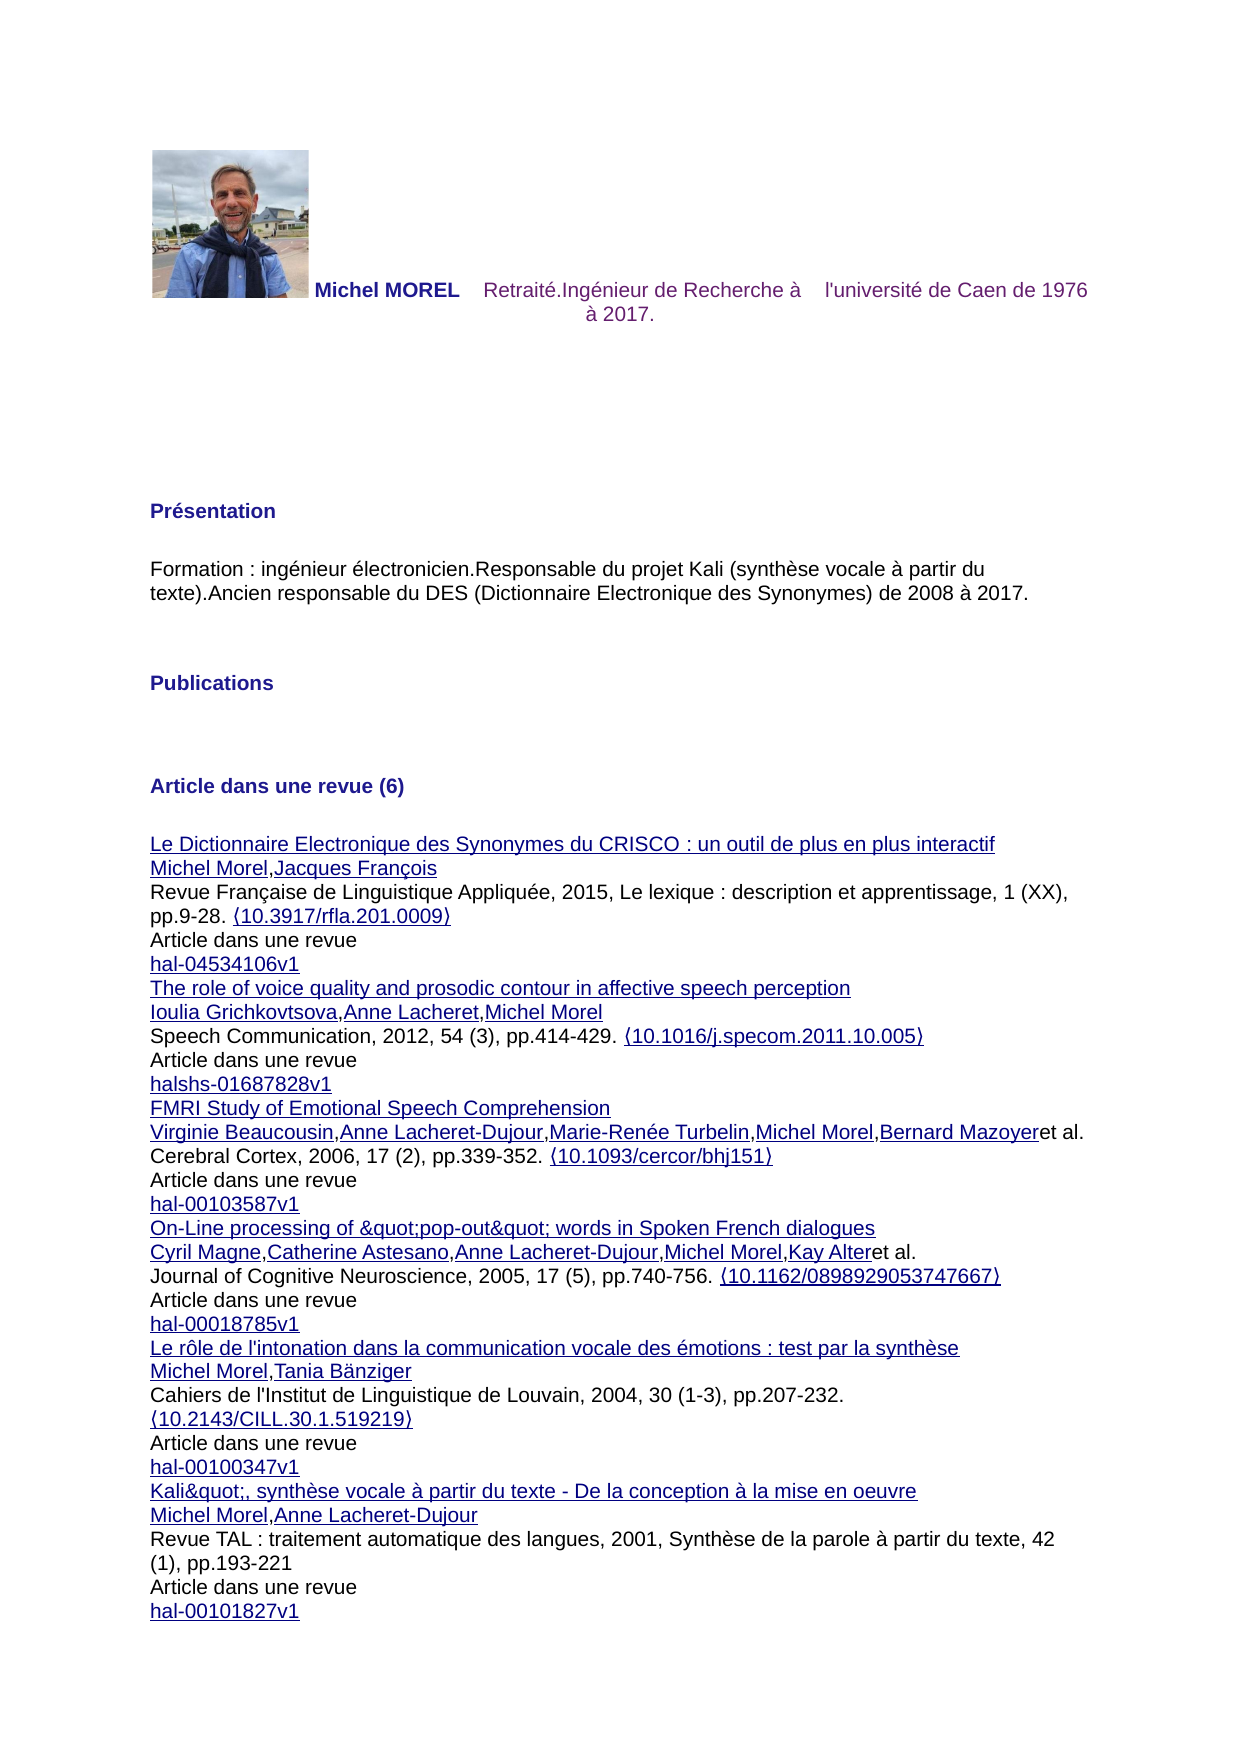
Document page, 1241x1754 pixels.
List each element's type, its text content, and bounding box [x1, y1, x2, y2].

table_header Le Dictionnaire Electronique des Synonymes du CRISCO : un outil de plus en plus interactif Michel Morel,Jacques François Revue Française de Linguistique Appliquée, 2015, Le lexique : description et apprentissage, 1 (XX), pp.9-28. ⟨10.3917/rfla.201.0009⟩ Article dans une revue hal-04534106v1 [150, 832, 1090, 976]
table_cell FMRI Study of Emotional Speech Comprehension Virginie Beaucousin,Anne Lacheret-Dujour,Marie-Renée Turbelin,Michel Morel,Bernard Mazoyeret al. Cerebral Cortex, 2006, 17 (2), pp.339-352. ⟨10.1093/cercor/bhj151⟩ Article dans une revue hal-00103587v1 [150, 1096, 1090, 1216]
subtitle Article dans une revue (6) [150, 774, 1090, 798]
table_cell Kali&quot;, synthèse vocale à partir du texte - De la conception à la mise en oeuvre Michel Morel,Anne Lacheret-Dujour Revue TAL : traitement automatique des langues, 2001, Synthèse de la parole à partir du texte, 42 (1), pp.193-221 Article dans une revue hal-00101827v1 [150, 1479, 1090, 1623]
subtitle Publications [150, 671, 1090, 695]
table_cell Le rôle de l'intonation dans la communication vocale des émotions : test par la synthèse Michel Morel,Tania Bänziger Cahiers de l'Institut de Linguistique de Louvain, 2004, 30 (1-3), pp.207-232. ⟨10.2143/CILL.30.1.519219⟩ Article dans une revue hal-00100347v1 [150, 1335, 1090, 1479]
table_cell On-Line processing of &quot;pop-out&quot; words in Spoken French dialogues Cyril Magne,Catherine Astesano,Anne Lacheret-Dujour,Michel Morel,Kay Alteret al. Journal of Cognitive Neuroscience, 2005, 17 (5), pp.740-756. ⟨10.1162/0898929053747667⟩ Article dans une revue hal-00018785v1 [150, 1216, 1090, 1335]
subtitle Présentation [150, 499, 1090, 523]
picture [152, 150, 309, 298]
text Formation : ingénieur électronicien.Responsable du projet Kali (synthèse vocale à partir du texte).Ancien responsable du DES (Dictionnaire Electronique des Synonymes) de 2008 à 2017. [150, 557, 1090, 605]
table_cell The role of voice quality and prosodic contour in affective speech perception Ioulia Grichkovtsova,Anne Lacheret,Michel Morel Speech Communication, 2012, 54 (3), pp.414-429. ⟨10.1016/j.specom.2011.10.005⟩ Article dans une revue halshs-01687828v1 [150, 976, 1090, 1096]
subtitle Michel MOREL Retraité.Ingénieur de Recherche à l'université de Caen de 1976 à 2017. [150, 150, 1090, 326]
